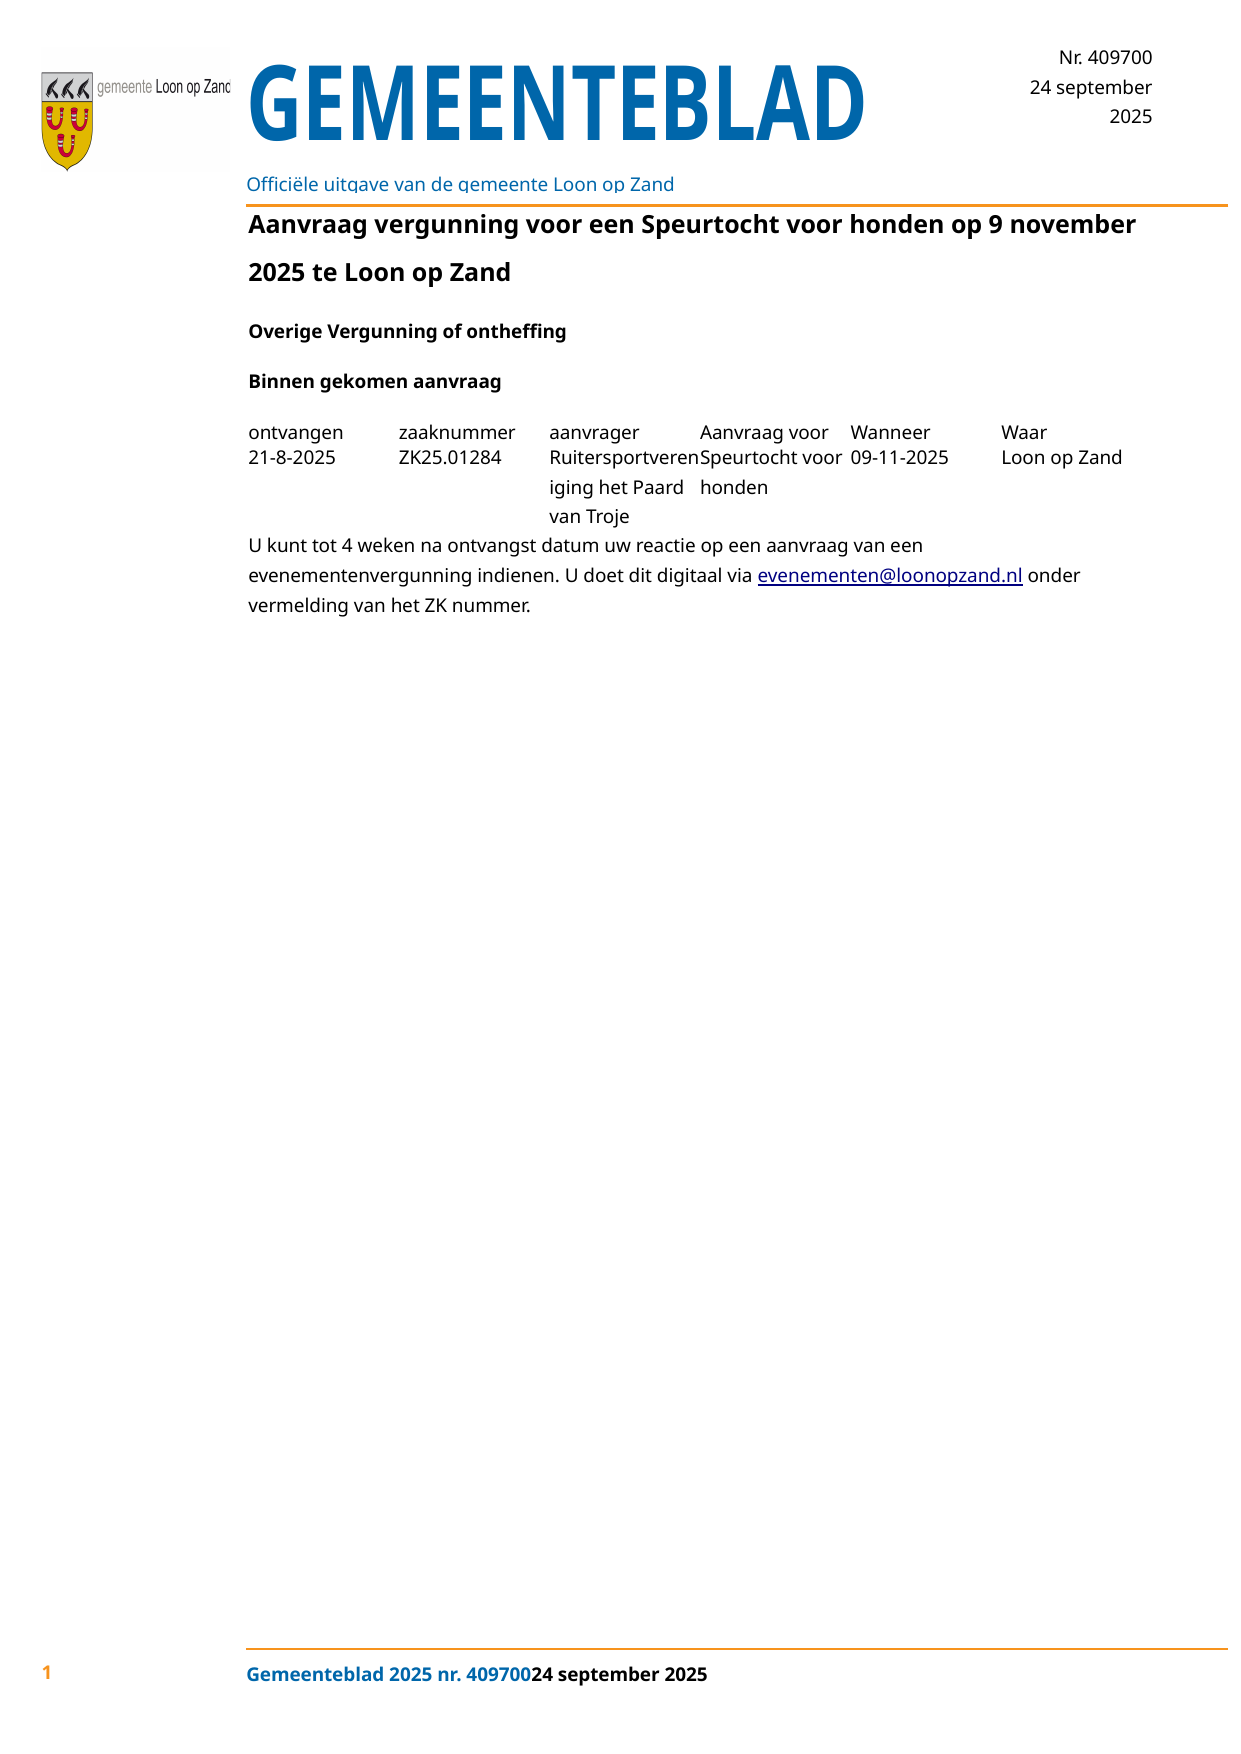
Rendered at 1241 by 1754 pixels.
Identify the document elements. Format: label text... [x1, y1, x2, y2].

text Overige Vergunning of ontheffing [248, 318, 1152, 344]
table_header Waar [1001, 419, 1152, 444]
table_cell Ruitersportvereniging het Paard van Troje [549, 445, 700, 529]
table_cell ZK25.01284 [399, 445, 549, 529]
table_cell Loon op Zand [1001, 445, 1152, 529]
table_header Aanvraag voor [700, 419, 850, 444]
table_header zaaknummer [399, 419, 549, 444]
table_cell 21-8-2025 [248, 445, 398, 529]
text U kunt tot 4 weken na ontvangst datum uw reactie op een aanvraag van een evenementenvergunning indienen. U doet dit digitaal via evenementen@loonopzand.nl onder vermelding van het ZK nummer. [248, 533, 1152, 618]
picture [41, 47, 231, 172]
table_cell Speurtocht voor honden [700, 445, 850, 529]
text Binnen gekomen aanvraag [248, 368, 1152, 394]
table_header ontvangen [248, 419, 398, 444]
table_header aanvrager [549, 419, 700, 444]
text Aanvraag vergunning voor een Speurtocht voor honden op 9 november 2025 te Loon op Zand [248, 207, 1152, 288]
table_header Wanneer [850, 419, 1001, 444]
table_cell 09-11-2025 [850, 445, 1001, 529]
